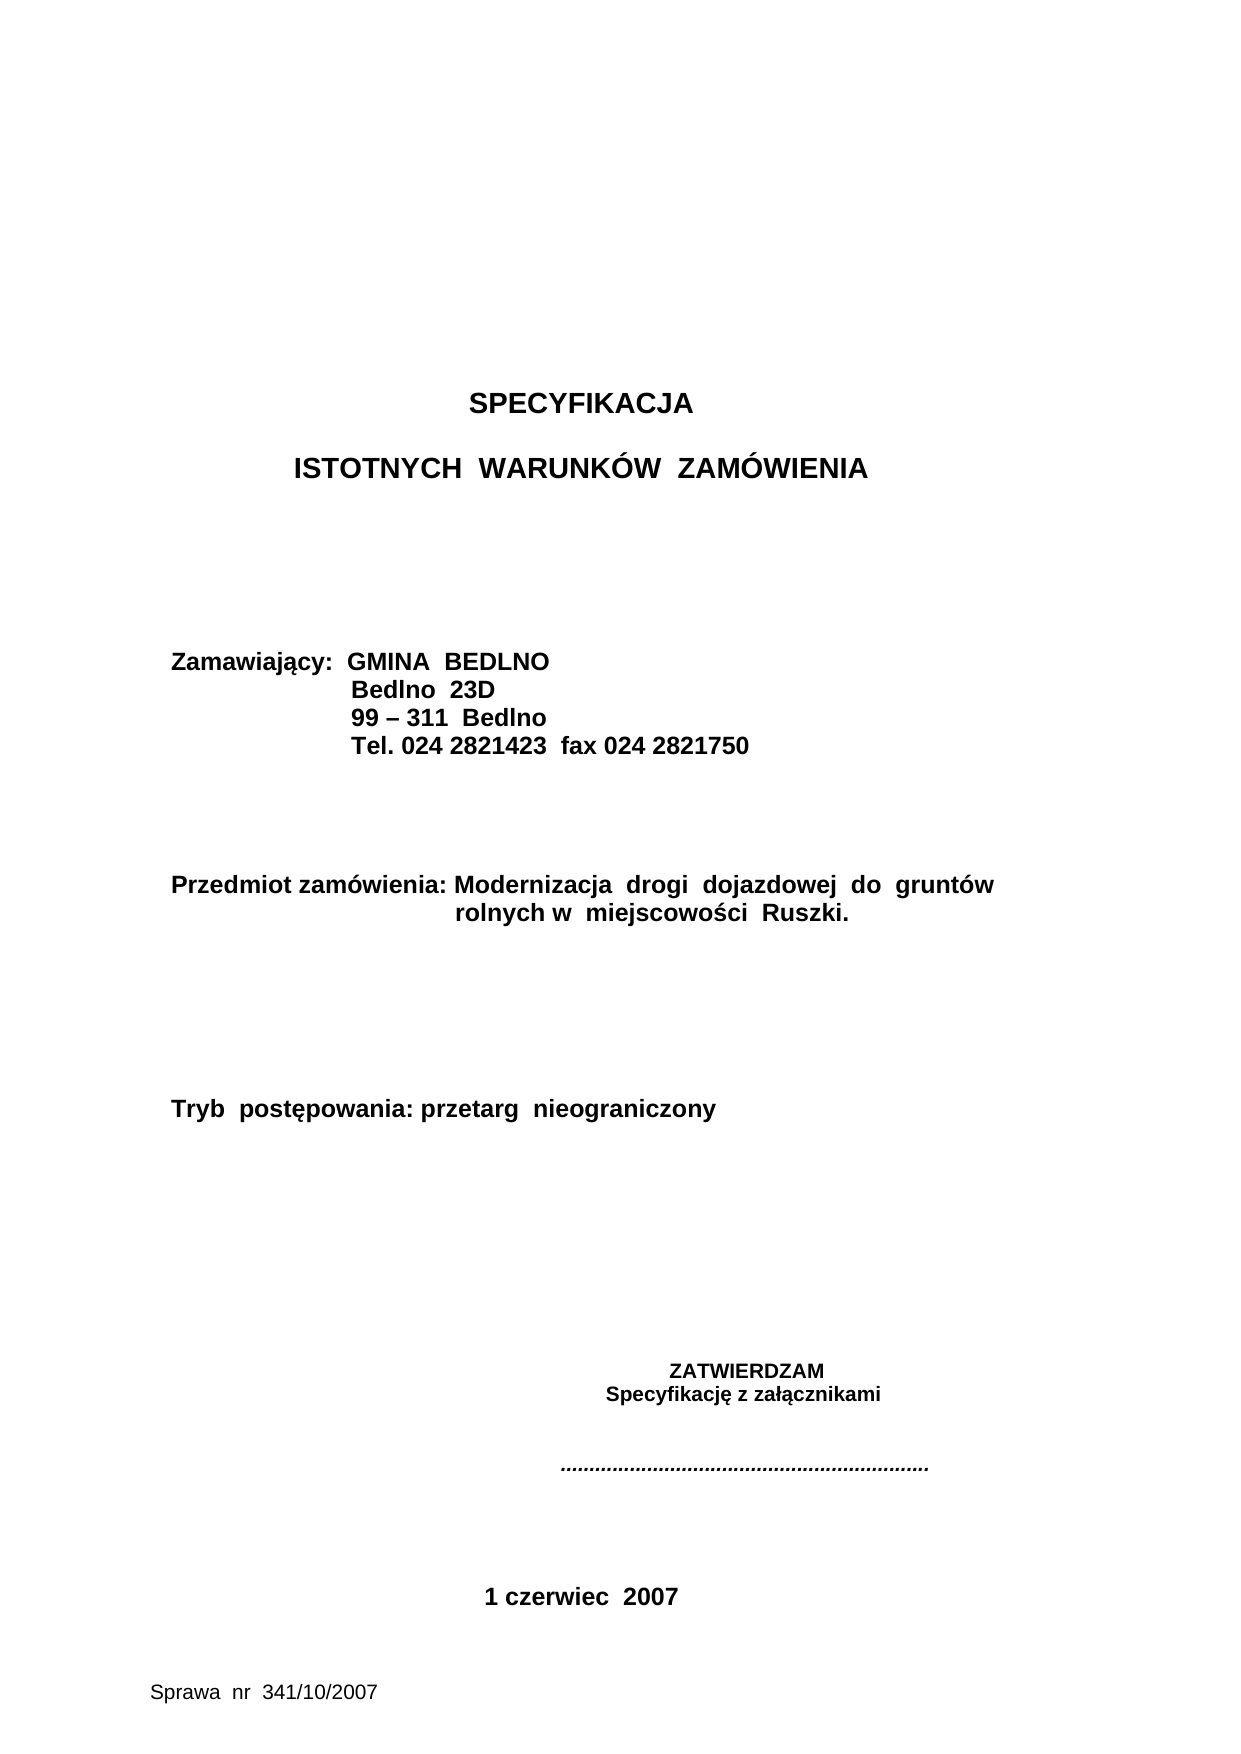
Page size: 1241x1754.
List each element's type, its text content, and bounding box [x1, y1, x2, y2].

subtitle Tel. 024 2821423 fax 024 2821750 [150, 731, 1013, 759]
subtitle ZATWIERDZAM [519, 1359, 1013, 1383]
subtitle 99 – 311 Bedlno [150, 703, 1013, 731]
subtitle Tryb postępowania: przetarg nieograniczony [150, 1094, 1013, 1122]
subtitle Przedmiot zamówienia: Modernizacja drogi dojazdowej do gruntów [150, 871, 1013, 899]
subtitle ................................................................ [150, 1452, 1024, 1476]
subtitle rolnych w miejscowości Ruszki. [150, 899, 1013, 927]
subtitle Bedlno 23D [150, 676, 1013, 703]
subtitle Sprawa nr 341/10/2007 [150, 1680, 1013, 1703]
subtitle ISTOTNYCH WARUNKÓW ZAMÓWIENIA [150, 452, 1013, 485]
subtitle SPECYFIKACJA [150, 387, 1013, 420]
subtitle Specyfikację z załącznikami [519, 1383, 1013, 1406]
subtitle Zamawiający: GMINA BEDLNO [150, 648, 1013, 676]
subtitle 1 czerwiec 2007 [150, 1583, 1013, 1611]
